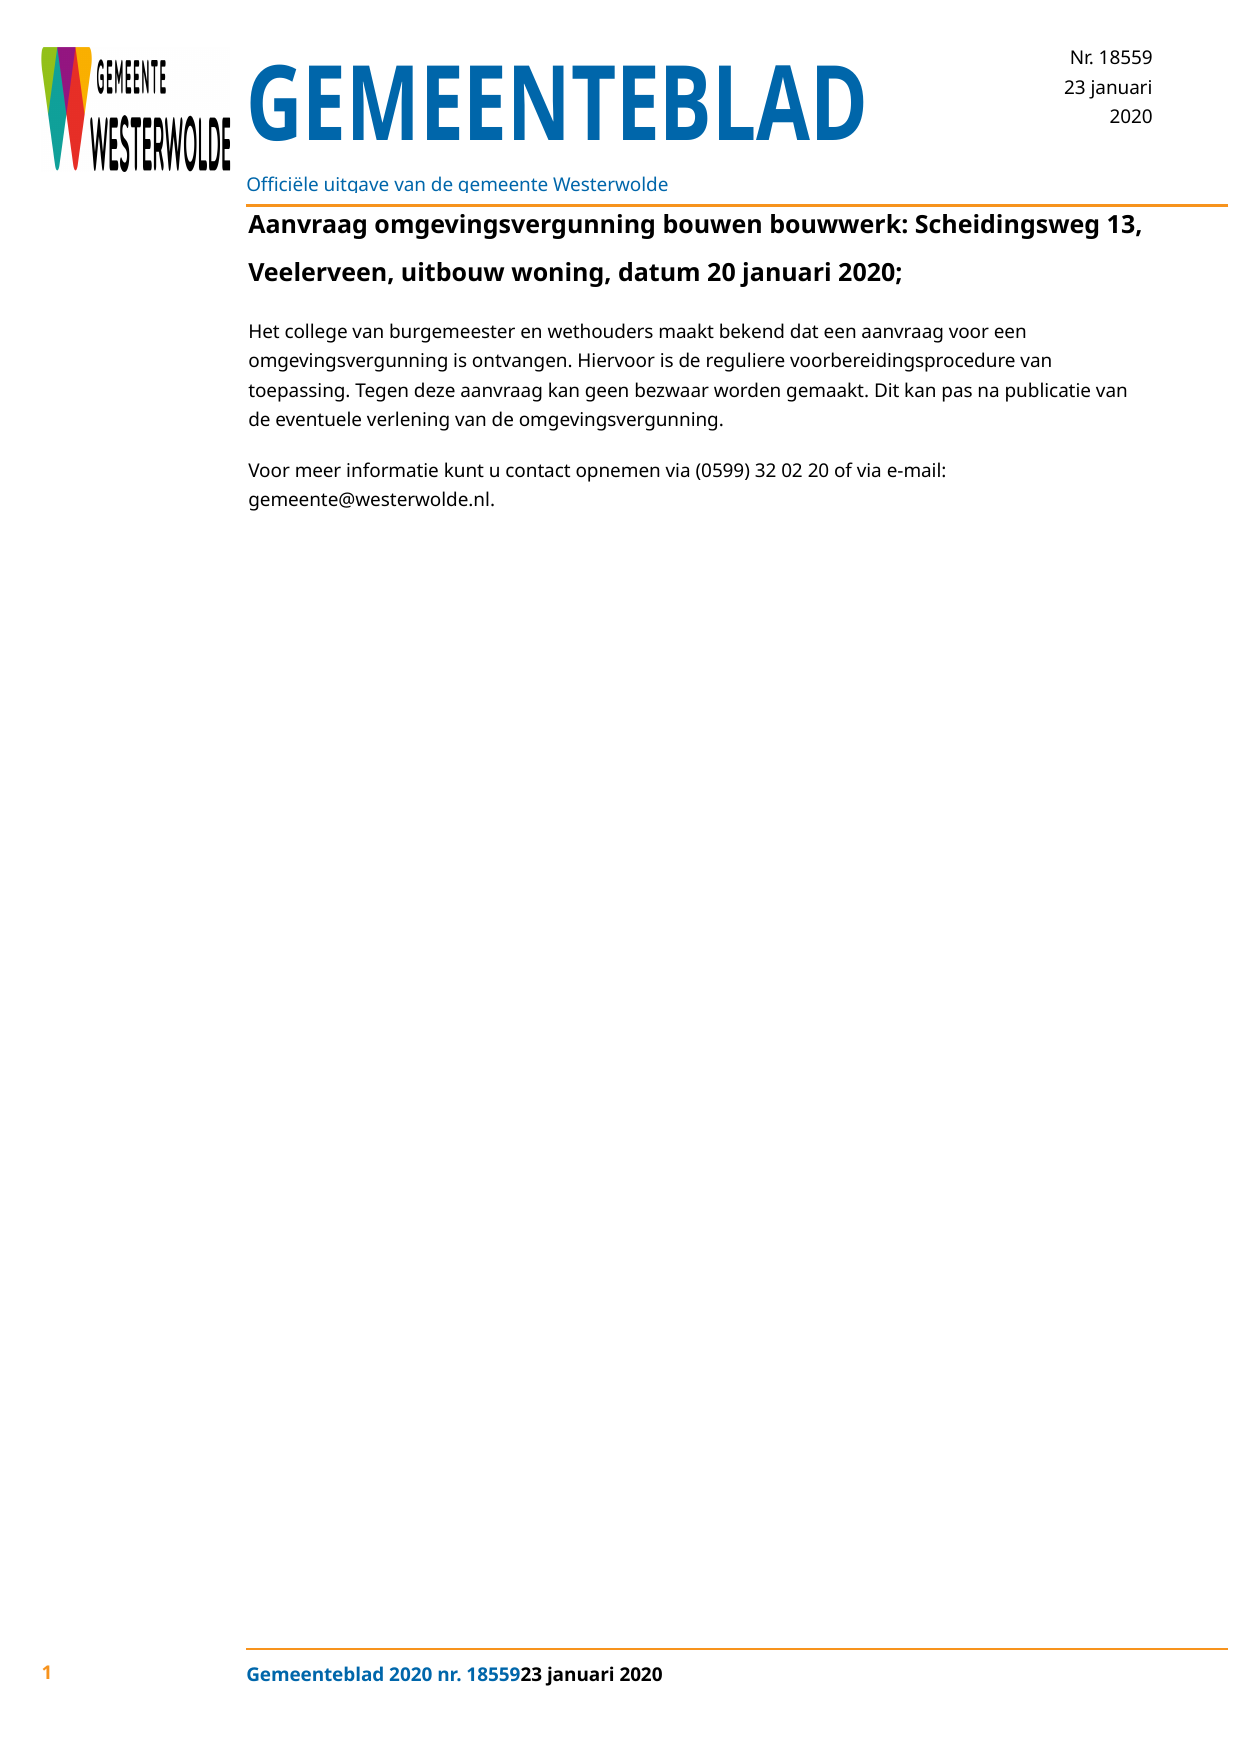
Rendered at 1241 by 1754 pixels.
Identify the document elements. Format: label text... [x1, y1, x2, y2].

text Het college van burgemeester en wethouders maakt bekend dat een aanvraag voor een omgevingsvergunning is ontvangen. Hiervoor is de reguliere voorbereidingsprocedure van toepassing. Tegen deze aanvraag kan geen bezwaar worden gemaakt. Dit kan pas na publicatie van de eventuele verlening van de omgevingsvergunning. [248, 318, 1152, 432]
text Voor meer informatie kunt u contact opnemen via (0599) 32 02 20 of via e-mail: gemeente@westerwolde.nl. [248, 457, 1152, 512]
picture [41, 47, 231, 172]
text Aanvraag omgevingsvergunning bouwen bouwwerk: Scheidingsweg 13, Veelerveen, uitbouw woning, datum 20 januari 2020; [248, 207, 1152, 288]
